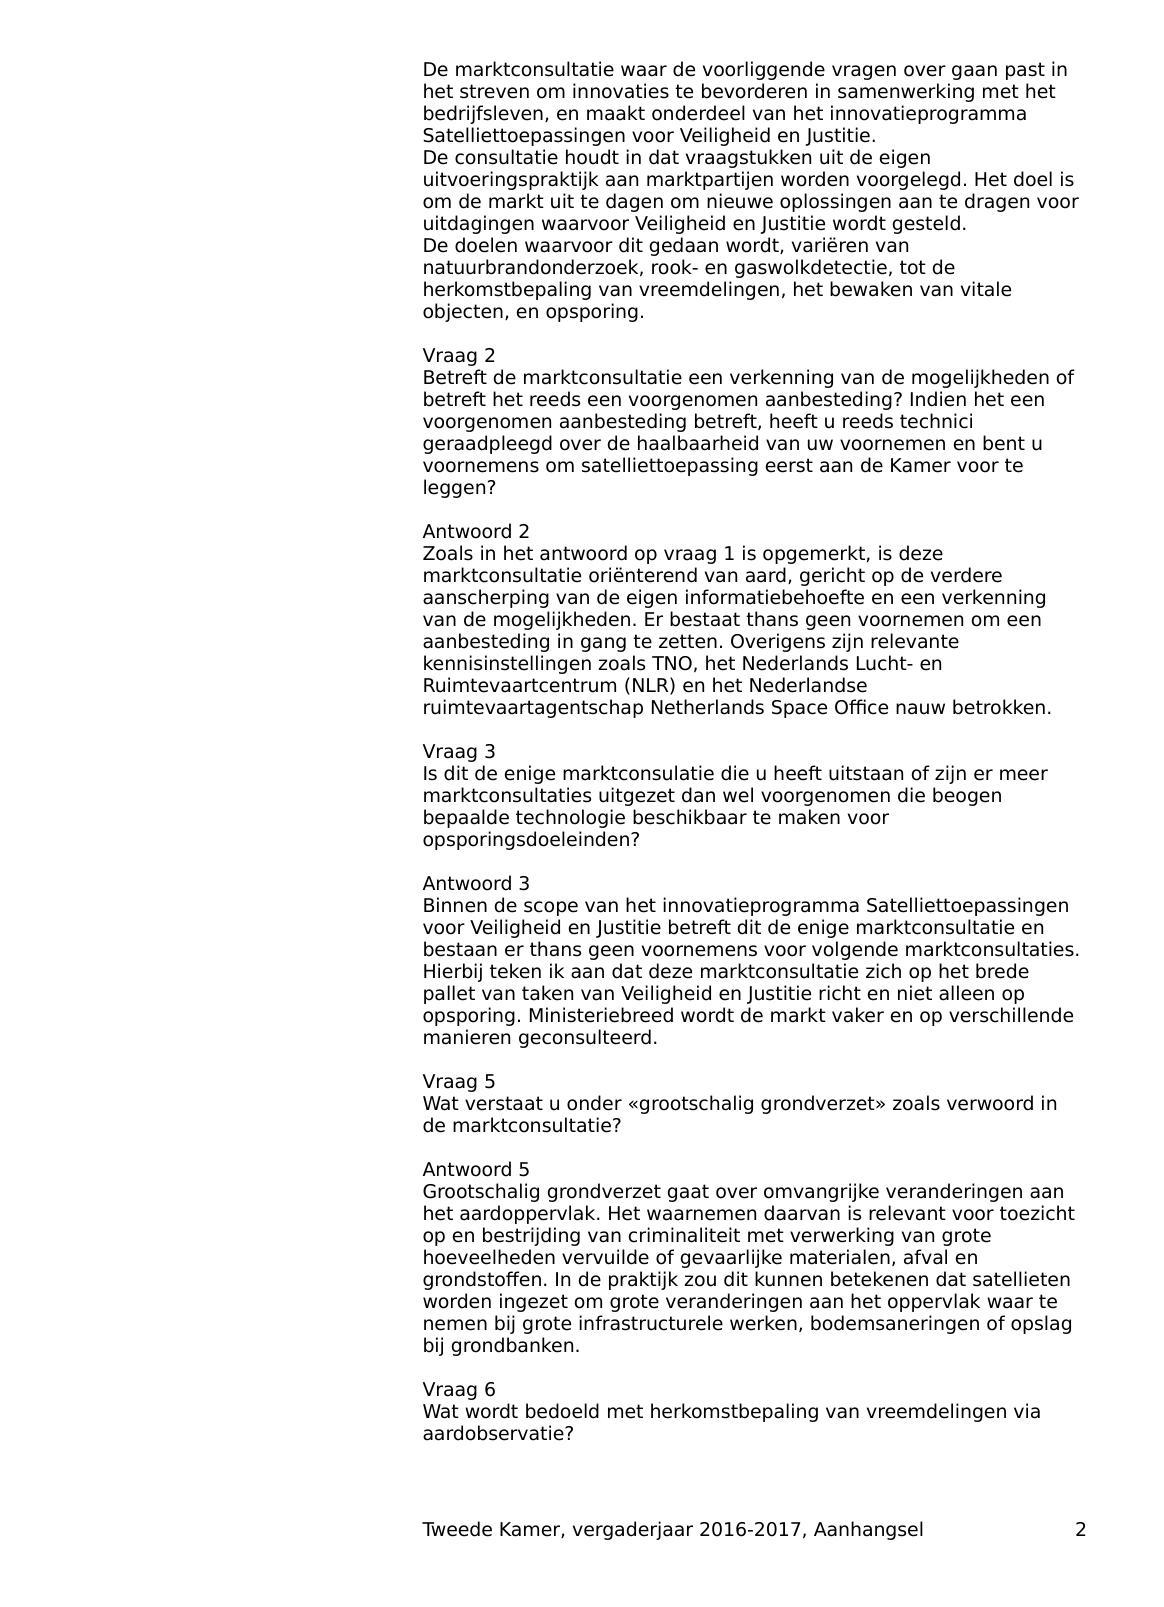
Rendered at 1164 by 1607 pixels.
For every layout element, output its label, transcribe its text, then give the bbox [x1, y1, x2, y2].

text De doelen waarvoor dit gedaan wordt, variëren van natuurbrandonderzoek, rook- en gaswolkdetectie, tot de herkomstbepaling van vreemdelingen, het bewaken van vitale objecten, en opsporing. [422, 235, 1087, 323]
text Vraag 5 [422, 1071, 1087, 1093]
text Wat wordt bedoeld met herkomstbepaling van vreemdelingen via aardobservatie? [422, 1401, 1087, 1445]
text Antwoord 5 [422, 1159, 1087, 1181]
text Antwoord 3 [422, 873, 1087, 895]
text De marktconsultatie waar de voorliggende vragen over gaan past in het streven om innovaties te bevorderen in samenwerking met het bedrijfsleven, en maakt onderdeel van het innovatieprogramma Satelliettoepassingen voor Veiligheid en Justitie. [422, 59, 1087, 147]
text Binnen de scope van het innovatieprogramma Satelliettoepassingen voor Veiligheid en Justitie betreft dit de enige marktconsultatie en bestaan er thans geen voornemens voor volgende marktconsultaties. Hierbij teken ik aan dat deze marktconsultatie zich op het brede pallet van taken van Veiligheid en Justitie richt en niet alleen op opsporing. Ministeriebreed wordt de markt vaker en op verschillende manieren geconsulteerd. [422, 895, 1087, 1049]
text Grootschalig grondverzet gaat over omvangrijke veranderingen aan het aardoppervlak. Het waarnemen daarvan is relevant voor toezicht op en bestrijding van criminaliteit met verwerking van grote hoeveelheden vervuilde of gevaarlijke materialen, afval en grondstoffen. In de praktijk zou dit kunnen betekenen dat satellieten worden ingezet om grote veranderingen aan het oppervlak waar te nemen bij grote infrastructurele werken, bodemsaneringen of opslag bij grondbanken. [422, 1181, 1087, 1357]
text Antwoord 2 [422, 521, 1087, 543]
text De consultatie houdt in dat vraagstukken uit de eigen uitvoeringspraktijk aan marktpartijen worden voorgelegd. Het doel is om de markt uit te dagen om nieuwe oplossingen aan te dragen voor uitdagingen waarvoor Veiligheid en Justitie wordt gesteld. [422, 147, 1087, 235]
text Vraag 2 [422, 345, 1087, 367]
text Wat verstaat u onder «grootschalig grondverzet» zoals verwoord in de marktconsultatie? [422, 1093, 1087, 1137]
text Vraag 6 [422, 1379, 1087, 1401]
text Vraag 3 [422, 741, 1087, 763]
text Zoals in het antwoord op vraag 1 is opgemerkt, is deze marktconsultatie oriënterend van aard, gericht op de verdere aanscherping van de eigen informatiebehoefte en een verkenning van de mogelijkheden. Er bestaat thans geen voornemen om een aanbesteding in gang te zetten. Overigens zijn relevante kennisinstellingen zoals TNO, het Nederlands Lucht- en Ruimtevaartcentrum (NLR) en het Nederlandse ruimtevaartagentschap Netherlands Space Office nauw betrokken. [422, 543, 1087, 719]
text Betreft de marktconsultatie een verkenning van de mogelijkheden of betreft het reeds een voorgenomen aanbesteding? Indien het een voorgenomen aanbesteding betreft, heeft u reeds technici geraadpleegd over de haalbaarheid van uw voornemen en bent u voornemens om satelliettoepassing eerst aan de Kamer voor te leggen? [422, 367, 1087, 499]
text Is dit de enige marktconsulatie die u heeft uitstaan of zijn er meer marktconsultaties uitgezet dan wel voorgenomen die beogen bepaalde technologie beschikbaar te maken voor opsporingsdoeleinden? [422, 763, 1087, 851]
